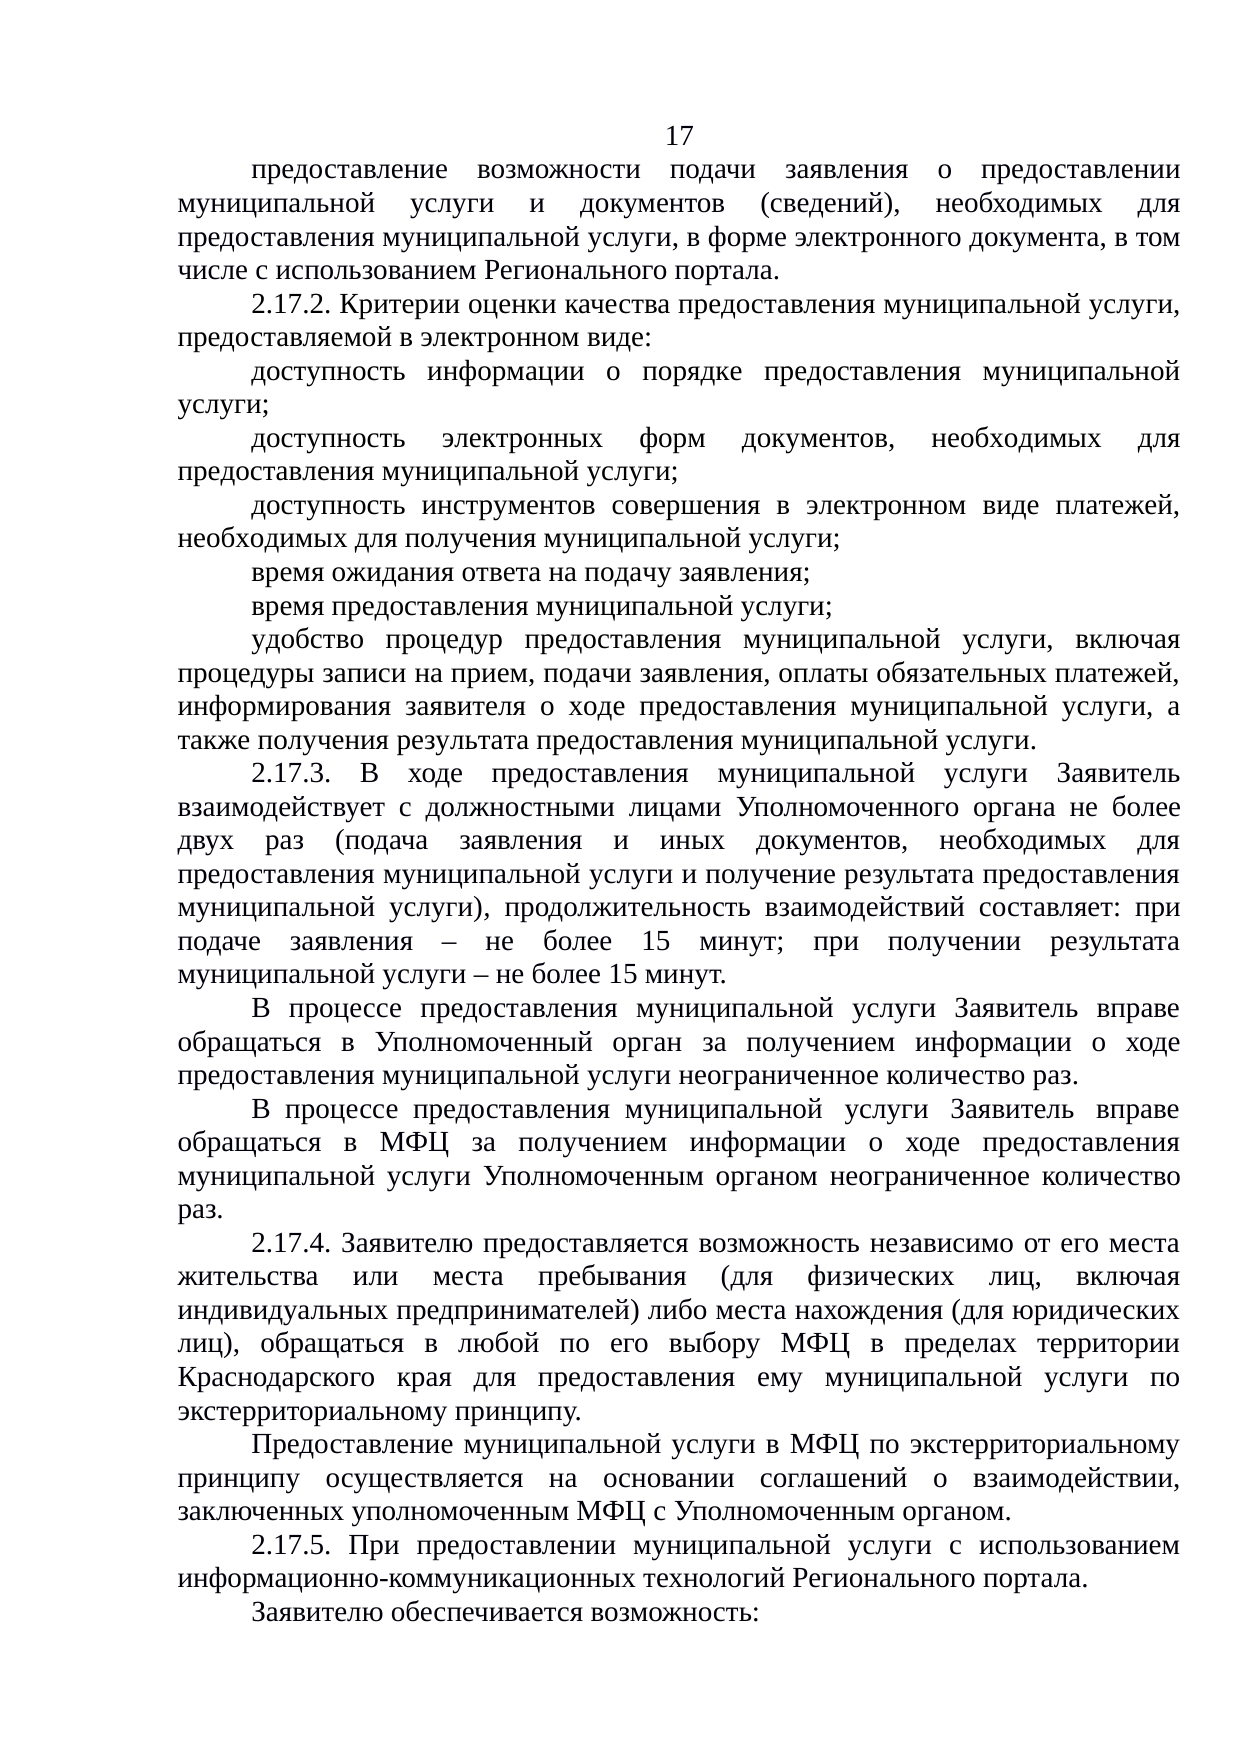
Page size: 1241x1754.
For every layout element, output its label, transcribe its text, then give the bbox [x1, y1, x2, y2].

text 2.17.5. При предоставлении муниципальной услуги с использованием информационно-коммуникационных технологий Регионального портала. [177, 1527, 1181, 1594]
text предоставление возможности подачи заявления о предоставлении муниципальной услуги и документов (сведений), необходимых для предоставления муниципальной услуги, в форме электронного документа, в том числе с использованием Регионального портала. [177, 152, 1181, 286]
text доступность информации о порядке предоставления муниципальной услуги; [177, 353, 1181, 420]
text 2.17.3. В ходе предоставления муниципальной услуги Заявитель взаимодействует с должностными лицами Уполномоченного органа не более двух раз (подача заявления и иных документов, необходимых для предоставления муниципальной услуги и получение результата предоставления муниципальной услуги), продолжительность взаимодействий составляет: при подаче заявления – не более 15 минут; при получении результата муниципальной услуги – не более 15 минут. [177, 755, 1181, 990]
text время предоставления муниципальной услуги; [177, 588, 1181, 621]
text удобство процедур предоставления муниципальной услуги, включая процедуры записи на прием, подачи заявления, оплаты обязательных платежей, информирования заявителя о ходе предоставления муниципальной услуги, а также получения результата предоставления муниципальной услуги. [177, 621, 1181, 755]
text доступность инструментов совершения в электронном виде платежей, необходимых для получения муниципальной услуги; [177, 487, 1181, 554]
text 2.17.2. Критерии оценки качества предоставления муниципальной услуги, предоставляемой в электронном виде: [177, 286, 1181, 353]
text Предоставление муниципальной услуги в МФЦ по экстерриториальному принципу осуществляется на основании соглашений о взаимодействии, заключенных уполномоченным МФЦ с Уполномоченным органом. [177, 1426, 1181, 1527]
text доступность электронных форм документов, необходимых для предоставления муниципальной услуги; [177, 420, 1181, 487]
text обращаться в МФЦ за получением информации о ходе предоставления муниципальной услуги Уполномоченным органом неограниченное количество раз. [177, 1124, 1181, 1225]
text время ожидания ответа на подачу заявления; [177, 554, 1181, 588]
text В процессе предоставления муниципальной услуги Заявитель вправе [177, 1091, 1181, 1124]
text 17 [177, 118, 1181, 152]
text 2.17.4. Заявителю предоставляется возможность независимо от его места жительства или места пребывания (для физических лиц, включая индивидуальных предпринимателей) либо места нахождения (для юридических лиц), обращаться в любой по его выбору МФЦ в пределах территории Краснодарского края для предоставления ему муниципальной услуги по экстерриториальному принципу. [177, 1225, 1181, 1426]
text В процессе предоставления муниципальной услуги Заявитель вправе обращаться в Уполномоченный орган за получением информации о ходе предоставления муниципальной услуги неограниченное количество раз. [177, 990, 1181, 1091]
text Заявителю обеспечивается возможность: [177, 1594, 1181, 1627]
